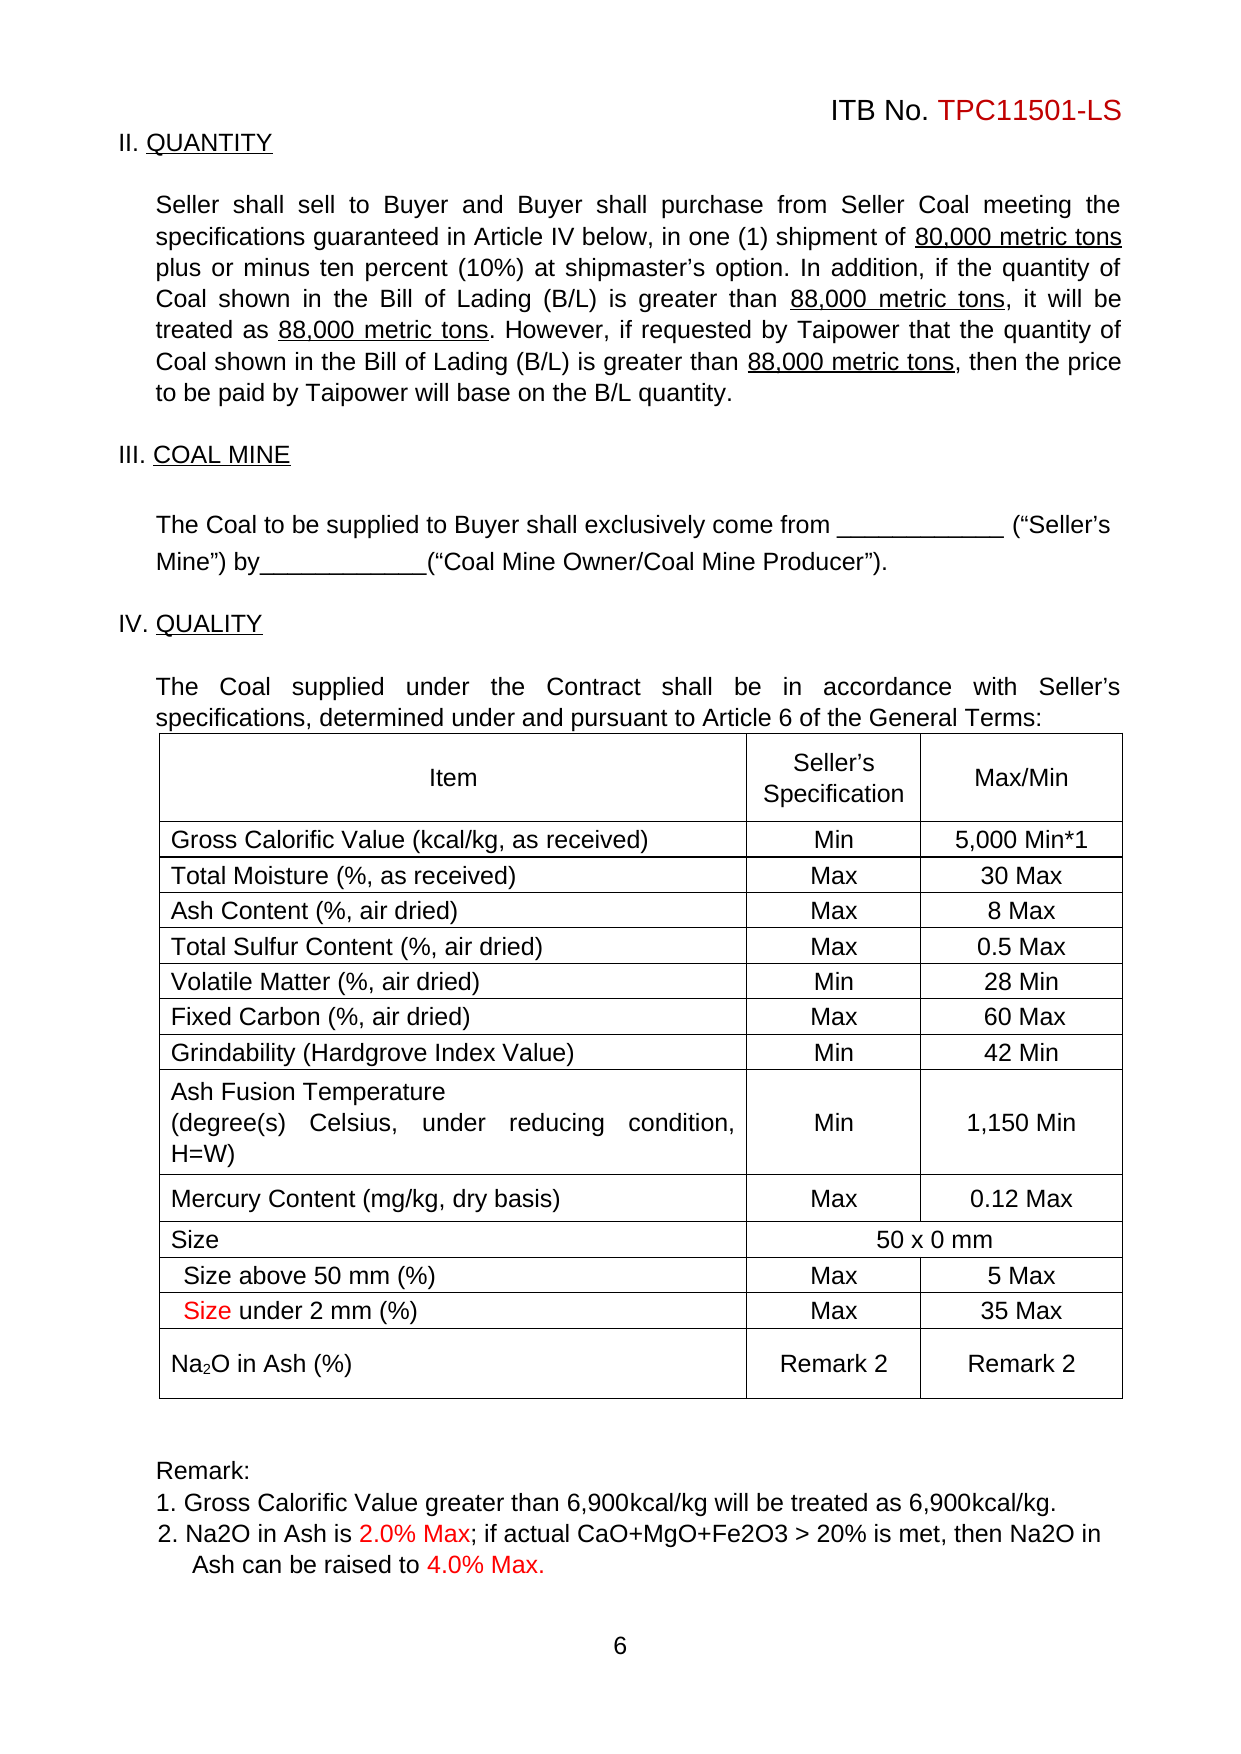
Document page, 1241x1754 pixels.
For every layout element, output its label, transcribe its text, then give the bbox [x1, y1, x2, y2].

table_cell Remark 2 [747, 1329, 920, 1397]
table_cell Min [747, 964, 920, 998]
table_cell 28 Min [921, 964, 1122, 998]
table_header Item [160, 734, 746, 821]
table_cell Max [747, 1175, 920, 1221]
text The Coal supplied under the Contract shall be in accordance with Seller’s specifications, determined under and pursuant to Article 6 of the General Terms: [155, 670, 1122, 732]
table_cell 0.12 Max [921, 1175, 1122, 1221]
table_cell Max [747, 893, 920, 927]
table_cell Size above 50 mm (%) [160, 1258, 746, 1292]
table_cell 8 Max [921, 893, 1122, 927]
text II. QUANTITY [118, 126, 1122, 157]
table_cell Max [747, 858, 920, 892]
table_cell Mercury Content (mg/kg, dry basis) [160, 1175, 746, 1221]
table_cell Max [747, 999, 920, 1033]
table_cell 0.5 Max [921, 928, 1122, 963]
table_cell Total Moisture (%, as received) [160, 858, 746, 892]
text Remark: [156, 1455, 1122, 1486]
table_cell Na2O in Ash (%) [160, 1329, 746, 1397]
table_cell Min [747, 1070, 920, 1174]
table_cell 50 x 0 mm [747, 1222, 1122, 1257]
table_cell 35 Max [921, 1293, 1122, 1327]
table_cell Ash Content (%, air dried) [160, 893, 746, 927]
table_cell 30 Max [921, 858, 1122, 892]
table_header Max/Min [921, 734, 1122, 821]
text The Coal to be supplied to Buyer shall exclusively come from ____________ (“Seller’s Mine”) by____________(“Coal Mine Owner/Coal Mine Producer”). [156, 501, 1122, 576]
text 2. Na2O in Ash is 2.0% Max; if actual CaO+MgO+Fe2O3 > 20% is met, then Na2O in Ash can be raised to 4.0% Max. [157, 1517, 1122, 1580]
table_cell Fixed Carbon (%, air dried) [160, 999, 746, 1033]
table_cell 42 Min [921, 1035, 1122, 1069]
table_cell 5,000 Min*1 [921, 822, 1122, 856]
table_cell Size [160, 1222, 746, 1257]
table_cell Volatile Matter (%, air dried) [160, 964, 746, 998]
table_cell Min [747, 822, 920, 856]
text III. COAL MINE [118, 439, 1122, 470]
text 1. Gross Calorific Value greater than 6,900kcal/kg will be treated as 6,900kcal/kg. [156, 1486, 1122, 1517]
table_cell Total Sulfur Content (%, air dried) [160, 928, 746, 963]
table_cell 5 Max [921, 1258, 1122, 1292]
table_cell 1,150 Min [921, 1070, 1122, 1174]
table_cell Grindability (Hardgrove Index Value) [160, 1035, 746, 1069]
table_cell Min [747, 1035, 920, 1069]
table_cell Max [747, 928, 920, 963]
table_cell Remark 2 [921, 1329, 1122, 1397]
table_cell 60 Max [921, 999, 1122, 1033]
text IV. QUALITY [118, 607, 1122, 639]
table_cell Max [747, 1258, 920, 1292]
table_cell Gross Calorific Value (kcal/kg, as received) [160, 822, 746, 856]
table_cell Size under 2 mm (%) [160, 1293, 746, 1327]
text Seller shall sell to Buyer and Buyer shall purchase from Seller Coal meeting the specifications guaranteed in Article IV below, in one (1) shipment of 80,000 metric tons plus or minus ten percent (10%) at shipmaster’s option. In addition, if the quantity of Coal shown in the Bill of Lading (B/L) is greater than 88,000 metric tons, it will be treated as 88,000 metric tons. However, if requested by Taipower that the quantity of Coal shown in the Bill of Lading (B/L) is greater than 88,000 metric tons, then the price to be paid by Taipower will base on the B/L quantity. [155, 189, 1122, 407]
table_cell Max [747, 1293, 920, 1327]
table_header Seller’s Specification [747, 734, 920, 821]
table_cell Ash Fusion Temperature (degree(s) Celsius, under reducing condition, H=W) [160, 1070, 746, 1174]
